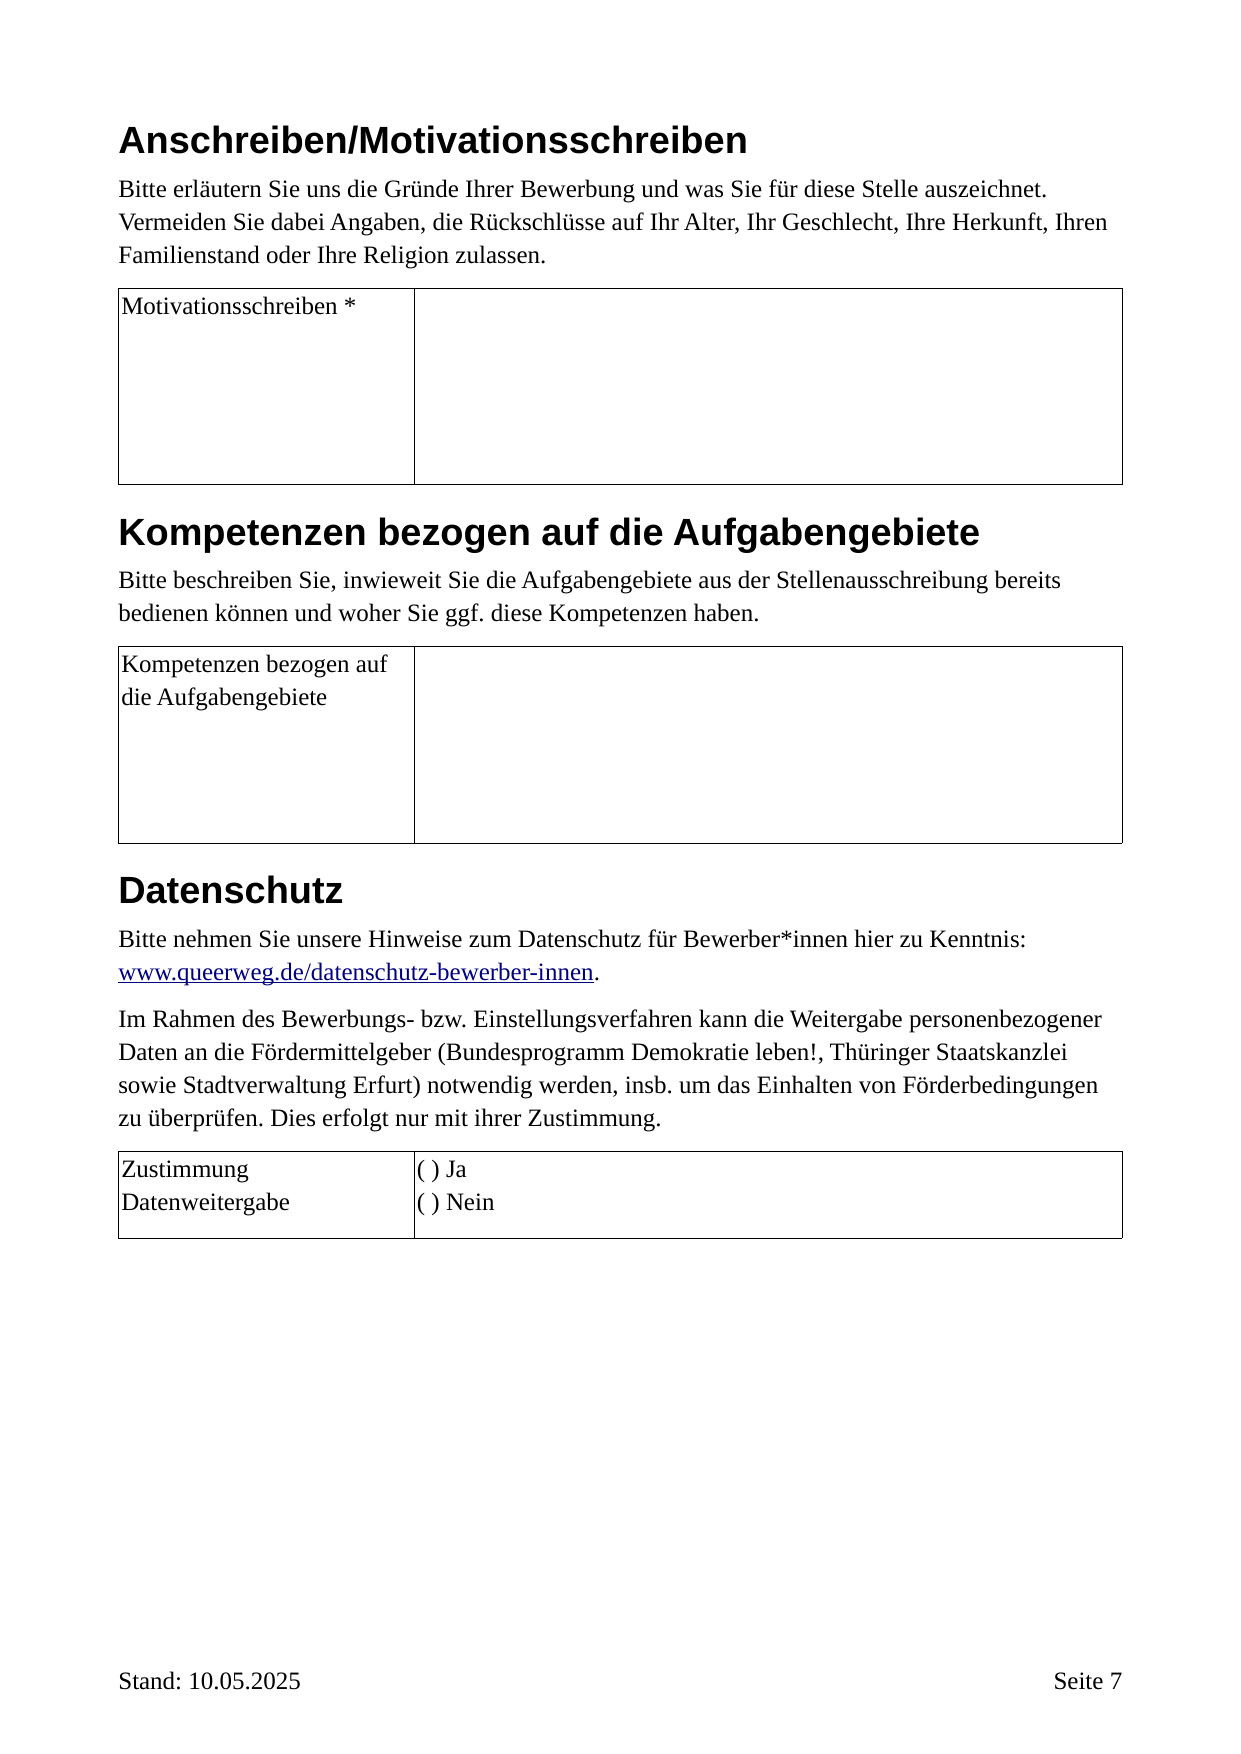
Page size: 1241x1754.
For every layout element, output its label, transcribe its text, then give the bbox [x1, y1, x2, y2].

subtitle Anschreiben/Motivationsschreiben [118, 118, 1122, 162]
text Bitte erläutern Sie uns die Gründe Ihrer Bewerbung und was Sie für diese Stelle auszeichnet. Vermeiden Sie dabei Angaben, die Rückschlüsse auf Ihr Alter, Ihr Geschlecht, Ihre Herkunft, Ihren Familienstand oder Ihre Religion zulassen. [118, 174, 1122, 269]
table_header Zustimmung Datenweitergabe [119, 1152, 414, 1238]
table_header Motivationsschreiben * [119, 289, 414, 484]
subtitle Kompetenzen bezogen auf die Aufgabengebiete [118, 509, 1122, 553]
text Bitte nehmen Sie unsere Hinweise zum Datenschutz für Bewerber*innen hier zu Kenntnis: www.queerweg.de/datenschutz-bewerber-innen. [118, 924, 1122, 986]
table_header [415, 647, 1122, 842]
table_header Kompetenzen bezogen auf die Aufgabengebiete [119, 647, 414, 842]
subtitle Datenschutz [118, 868, 1122, 911]
table_header [415, 289, 1122, 484]
text Im Rahmen des Bewerbungs- bzw. Einstellungsverfahren kann die Weitergabe personenbezogener Daten an die Fördermittelgeber (Bundesprogramm Demokratie leben!, Thüringer Staatskanzlei sowie Stadtverwaltung Erfurt) notwendig werden, insb. um das Einhalten von Förderbedingungen zu überprüfen. Dies erfolgt nur mit ihrer Zustimmung. [118, 1004, 1122, 1132]
text Bitte beschreiben Sie, inwieweit Sie die Aufgabengebiete aus der Stellenausschreibung bereits bedienen können und woher Sie ggf. diese Kompetenzen haben. [118, 566, 1122, 627]
table_header ( ) Ja ( ) Nein [415, 1152, 1122, 1238]
